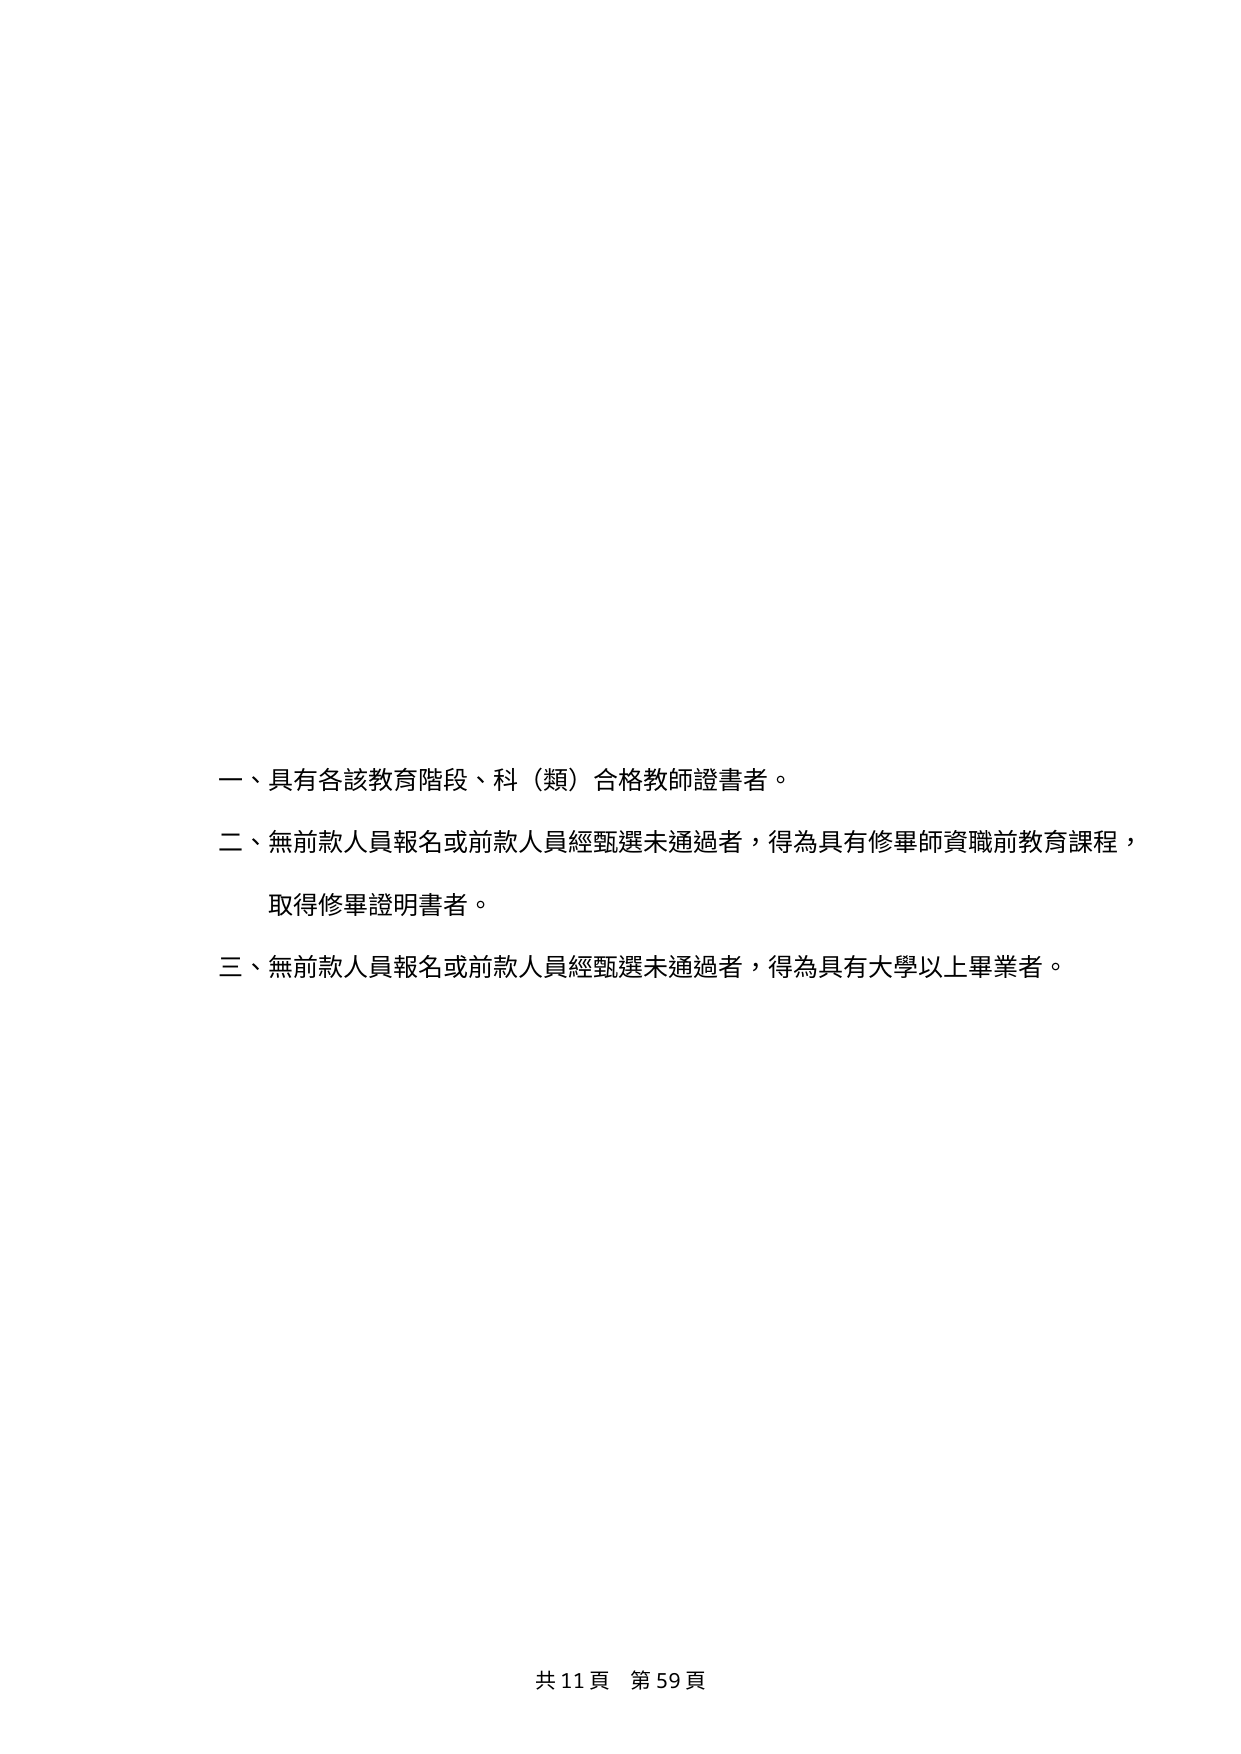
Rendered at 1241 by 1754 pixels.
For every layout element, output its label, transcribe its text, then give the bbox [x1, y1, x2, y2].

text 三、無前款人員報名或前款人員經甄選未通過者，得為具有大學以上畢業者。 [118, 924, 1122, 987]
text 一、具有各該教育階段、科（類）合格教師證書者。 [118, 737, 1122, 799]
text 二、無前款人員報名或前款人員經甄選未通過者，得為具有修畢師資職前教育課程，取得修畢證明書者。 [218, 799, 1122, 924]
